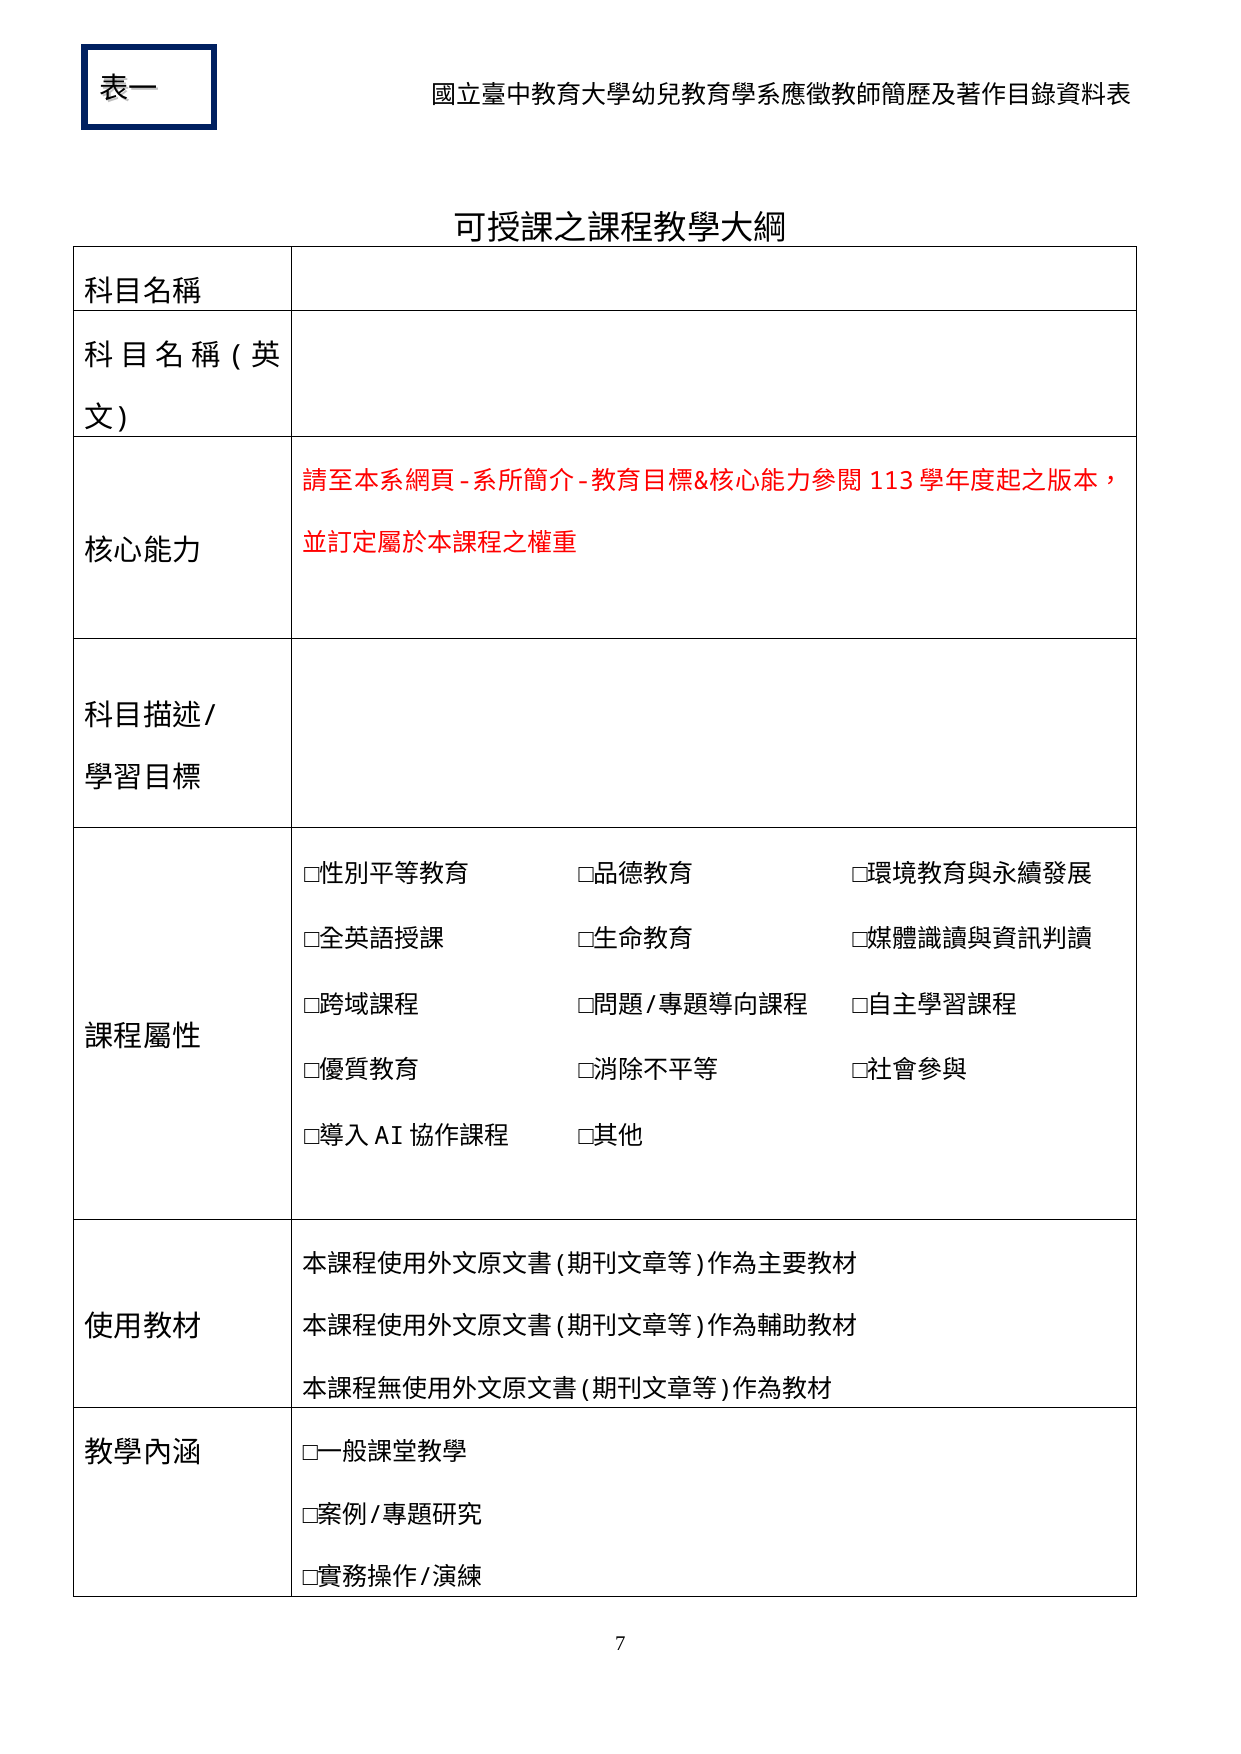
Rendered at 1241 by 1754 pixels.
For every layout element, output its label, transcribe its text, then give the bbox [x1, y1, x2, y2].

table_cell 科目描述/ 學習目標 [74, 639, 291, 827]
table_cell [292, 828, 1136, 1218]
table_cell □跨域課程 [303, 959, 577, 1025]
table_cell □導入AI協作課程 [303, 1090, 577, 1156]
table_header 科目名稱 [74, 247, 291, 309]
table_cell □優質教育 [303, 1025, 577, 1090]
table_cell □問題/專題導向課程 [577, 959, 851, 1025]
table_cell 請至本系網頁-系所簡介-教育目標&核心能力參閱113學年度起之版本，並訂定屬於本課程之權重 [292, 437, 1136, 638]
table_header □性別平等教育 [303, 828, 577, 893]
table_cell 使用教材 [74, 1220, 291, 1407]
table_cell 核心能力 [74, 437, 291, 638]
table_header □品德教育 [577, 828, 851, 893]
text 可授課之課程教學大綱 [89, 183, 1152, 246]
table_cell 課程屬性 [74, 828, 291, 1218]
table_header [292, 247, 1136, 309]
table_cell [292, 639, 1136, 827]
table_cell 科目名稱(英文) [74, 311, 291, 436]
table_cell □全英語授課 [303, 894, 577, 959]
table_cell □一般課堂教學 □案例/專題研究 □實務操作/演練 [292, 1408, 1136, 1596]
table_cell [292, 311, 1136, 436]
table_cell [851, 1090, 1125, 1156]
table_cell 教學內涵 [74, 1408, 291, 1596]
table_cell □消除不平等 [577, 1025, 851, 1090]
table_cell □自主學習課程 [851, 959, 1125, 1025]
table_cell 本課程使用外文原文書(期刊文章等)作為主要教材 本課程使用外文原文書(期刊文章等)作為輔助教材 本課程無使用外文原文書(期刊文章等)作為教材 [292, 1220, 1136, 1407]
table_cell □媒體識讀與資訊判讀 [851, 894, 1125, 959]
table_cell □生命教育 [577, 894, 851, 959]
table_header □環境教育與永續發展 [851, 828, 1125, 893]
table_cell □社會參與 [851, 1025, 1125, 1090]
table_cell □其他 [577, 1090, 851, 1156]
